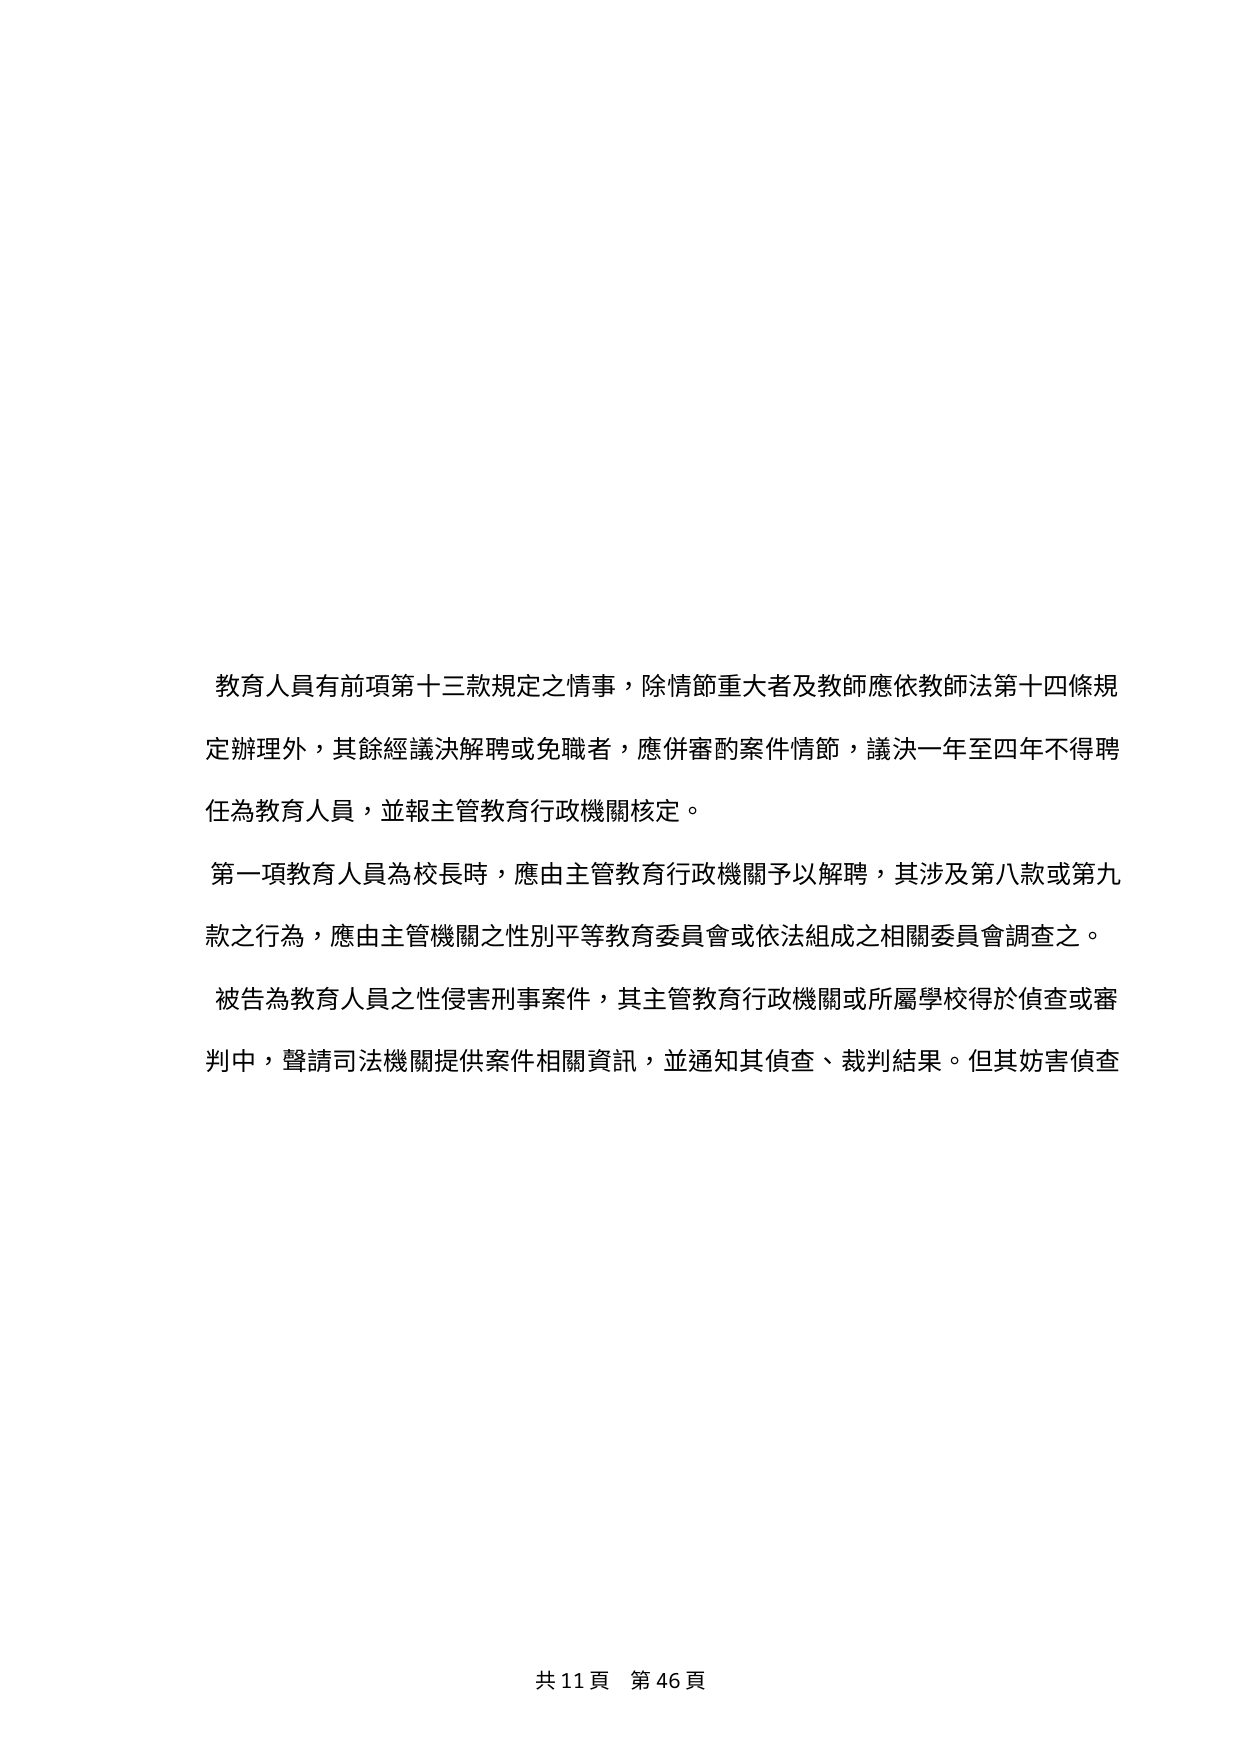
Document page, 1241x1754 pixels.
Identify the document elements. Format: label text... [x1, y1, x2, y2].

text 第一項教育人員為校長時，應由主管教育行政機關予以解聘，其涉及第八款或第九款之行為，應由主管機關之性別平等教育委員會或依法組成之相關委員會調查之。 [118, 831, 1122, 956]
text 被告為教育人員之性侵害刑事案件，其主管教育行政機關或所屬學校得於偵查或審判中，聲請司法機關提供案件相關資訊，並通知其偵查、裁判結果。但其妨害偵查 [118, 956, 1122, 1081]
text 教育人員有前項第十三款規定之情事，除情節重大者及教師應依教師法第十四條規定辦理外，其餘經議決解聘或免職者，應併審酌案件情節，議決一年至四年不得聘任為教育人員，並報主管教育行政機關核定。 [118, 643, 1122, 831]
